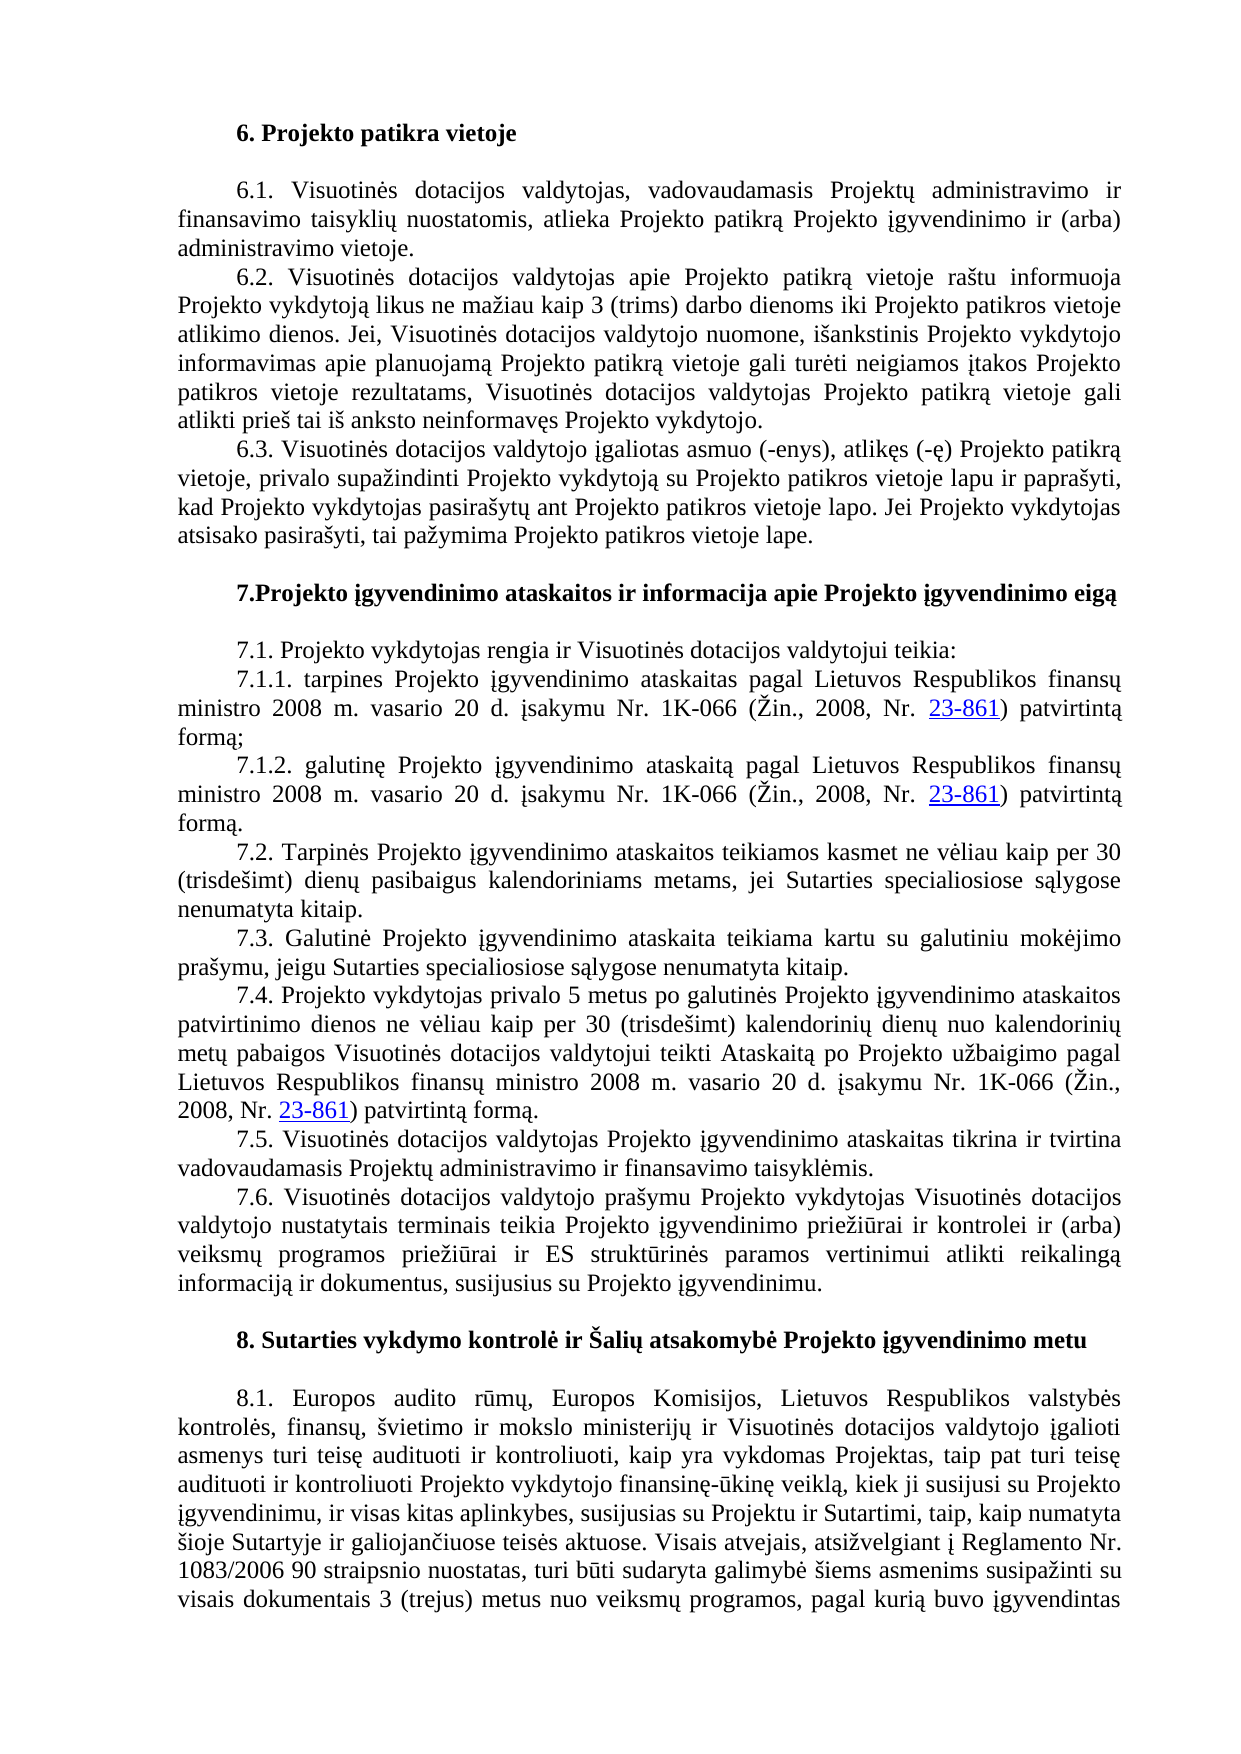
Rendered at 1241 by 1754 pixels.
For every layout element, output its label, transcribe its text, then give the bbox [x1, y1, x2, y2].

text 6.1. Visuotinės dotacijos valdytojas, vadovaudamasis Projektų administravimo ir finansavimo taisyklių nuostatomis, atlieka Projekto patikrą Projekto įgyvendinimo ir (arba) administravimo vietoje. [177, 176, 1122, 262]
text 7.3. Galutinė Projekto įgyvendinimo ataskaita teikiama kartu su galutiniu mokėjimo prašymu, jeigu Sutarties specialiosiose sąlygose nenumatyta kitaip. [177, 923, 1122, 981]
text 8.1. Europos audito rūmų, Europos Komisijos, Lietuvos Respublikos valstybės kontrolės, finansų, švietimo ir mokslo ministerijų ir Visuotinės dotacijos valdytojo įgalioti asmenys turi teisę audituoti ir kontroliuoti, kaip yra vykdomas Projektas, taip pat turi teisę audituoti ir kontroliuoti Projekto vykdytojo finansinę-ūkinę veiklą, kiek ji susijusi su Projekto įgyvendinimu, ir visas kitas aplinkybes, susijusias su Projektu ir Sutartimi, taip, kaip numatyta šioje Sutartyje ir galiojančiuose teisės aktuose. Visais atvejais, atsižvelgiant į Reglamento Nr. 1083/2006 90 straipsnio nuostatas, turi būti sudaryta galimybė šiems asmenims susipažinti su visais dokumentais 3 (trejus) metus nuo veiksmų programos, pagal kurią buvo įgyvendintas [177, 1383, 1122, 1613]
text 7.6. Visuotinės dotacijos valdytojo prašymu Projekto vykdytojas Visuotinės dotacijos valdytojo nustatytais terminais teikia Projekto įgyvendinimo priežiūrai ir kontrolei ir (arba) veiksmų programos priežiūrai ir ES struktūrinės paramos vertinimui atlikti reikalingą informaciją ir dokumentus, susijusius su Projekto įgyvendinimu. [177, 1182, 1122, 1297]
text 7.5. Visuotinės dotacijos valdytojas Projekto įgyvendinimo ataskaitas tikrina ir tvirtina vadovaudamasis Projektų administravimo ir finansavimo taisyklėmis. [177, 1124, 1122, 1182]
text 7.Projekto įgyvendinimo ataskaitos ir informacija apie Projekto įgyvendinimo eigą [177, 578, 1122, 607]
text 7.1. Projekto vykdytojas rengia ir Visuotinės dotacijos valdytojui teikia: [236, 636, 1122, 664]
text 6. Projekto patikra vietoje [177, 118, 1122, 147]
text 6.3. Visuotinės dotacijos valdytojo įgaliotas asmuo (-enys), atlikęs (-ę) Projekto patikrą vietoje, privalo supažindinti Projekto vykdytoją su Projekto patikros vietoje lapu ir paprašyti, kad Projekto vykdytojas pasirašytų ant Projekto patikros vietoje lapo. Jei Projekto vykdytojas atsisako pasirašyti, tai pažymima Projekto patikros vietoje lape. [177, 434, 1122, 549]
text 8. Sutarties vykdymo kontrolė ir Šalių atsakomybė Projekto įgyvendinimo metu [177, 1326, 1122, 1354]
text 7.4. Projekto vykdytojas privalo 5 metus po galutinės Projekto įgyvendinimo ataskaitos patvirtinimo dienos ne vėliau kaip per 30 (trisdešimt) kalendorinių dienų nuo kalendorinių metų pabaigos Visuotinės dotacijos valdytojui teikti Ataskaitą po Projekto užbaigimo pagal Lietuvos Respublikos finansų ministro 2008 m. vasario 20 d. įsakymu Nr. 1K-066 (Žin., 2008, Nr. 23-861) patvirtintą formą. [177, 981, 1122, 1124]
text 7.1.2. galutinę Projekto įgyvendinimo ataskaitą pagal Lietuvos Respublikos finansų ministro 2008 m. vasario 20 d. įsakymu Nr. 1K-066 (Žin., 2008, Nr. 23-861) patvirtintą formą. [177, 751, 1122, 837]
text 6.2. Visuotinės dotacijos valdytojas apie Projekto patikrą vietoje raštu informuoja Projekto vykdytoją likus ne mažiau kaip 3 (trims) darbo dienoms iki Projekto patikros vietoje atlikimo dienos. Jei, Visuotinės dotacijos valdytojo nuomone, išankstinis Projekto vykdytojo informavimas apie planuojamą Projekto patikrą vietoje gali turėti neigiamos įtakos Projekto patikros vietoje rezultatams, Visuotinės dotacijos valdytojas Projekto patikrą vietoje gali atlikti prieš tai iš anksto neinformavęs Projekto vykdytojo. [177, 262, 1122, 434]
text 7.2. Tarpinės Projekto įgyvendinimo ataskaitos teikiamos kasmet ne vėliau kaip per 30 (trisdešimt) dienų pasibaigus kalendoriniams metams, jei Sutarties specialiosiose sąlygose nenumatyta kitaip. [177, 837, 1122, 923]
text 7.1.1. tarpines Projekto įgyvendinimo ataskaitas pagal Lietuvos Respublikos finansų ministro 2008 m. vasario 20 d. įsakymu Nr. 1K-066 (Žin., 2008, Nr. 23-861) patvirtintą formą; [177, 664, 1122, 751]
